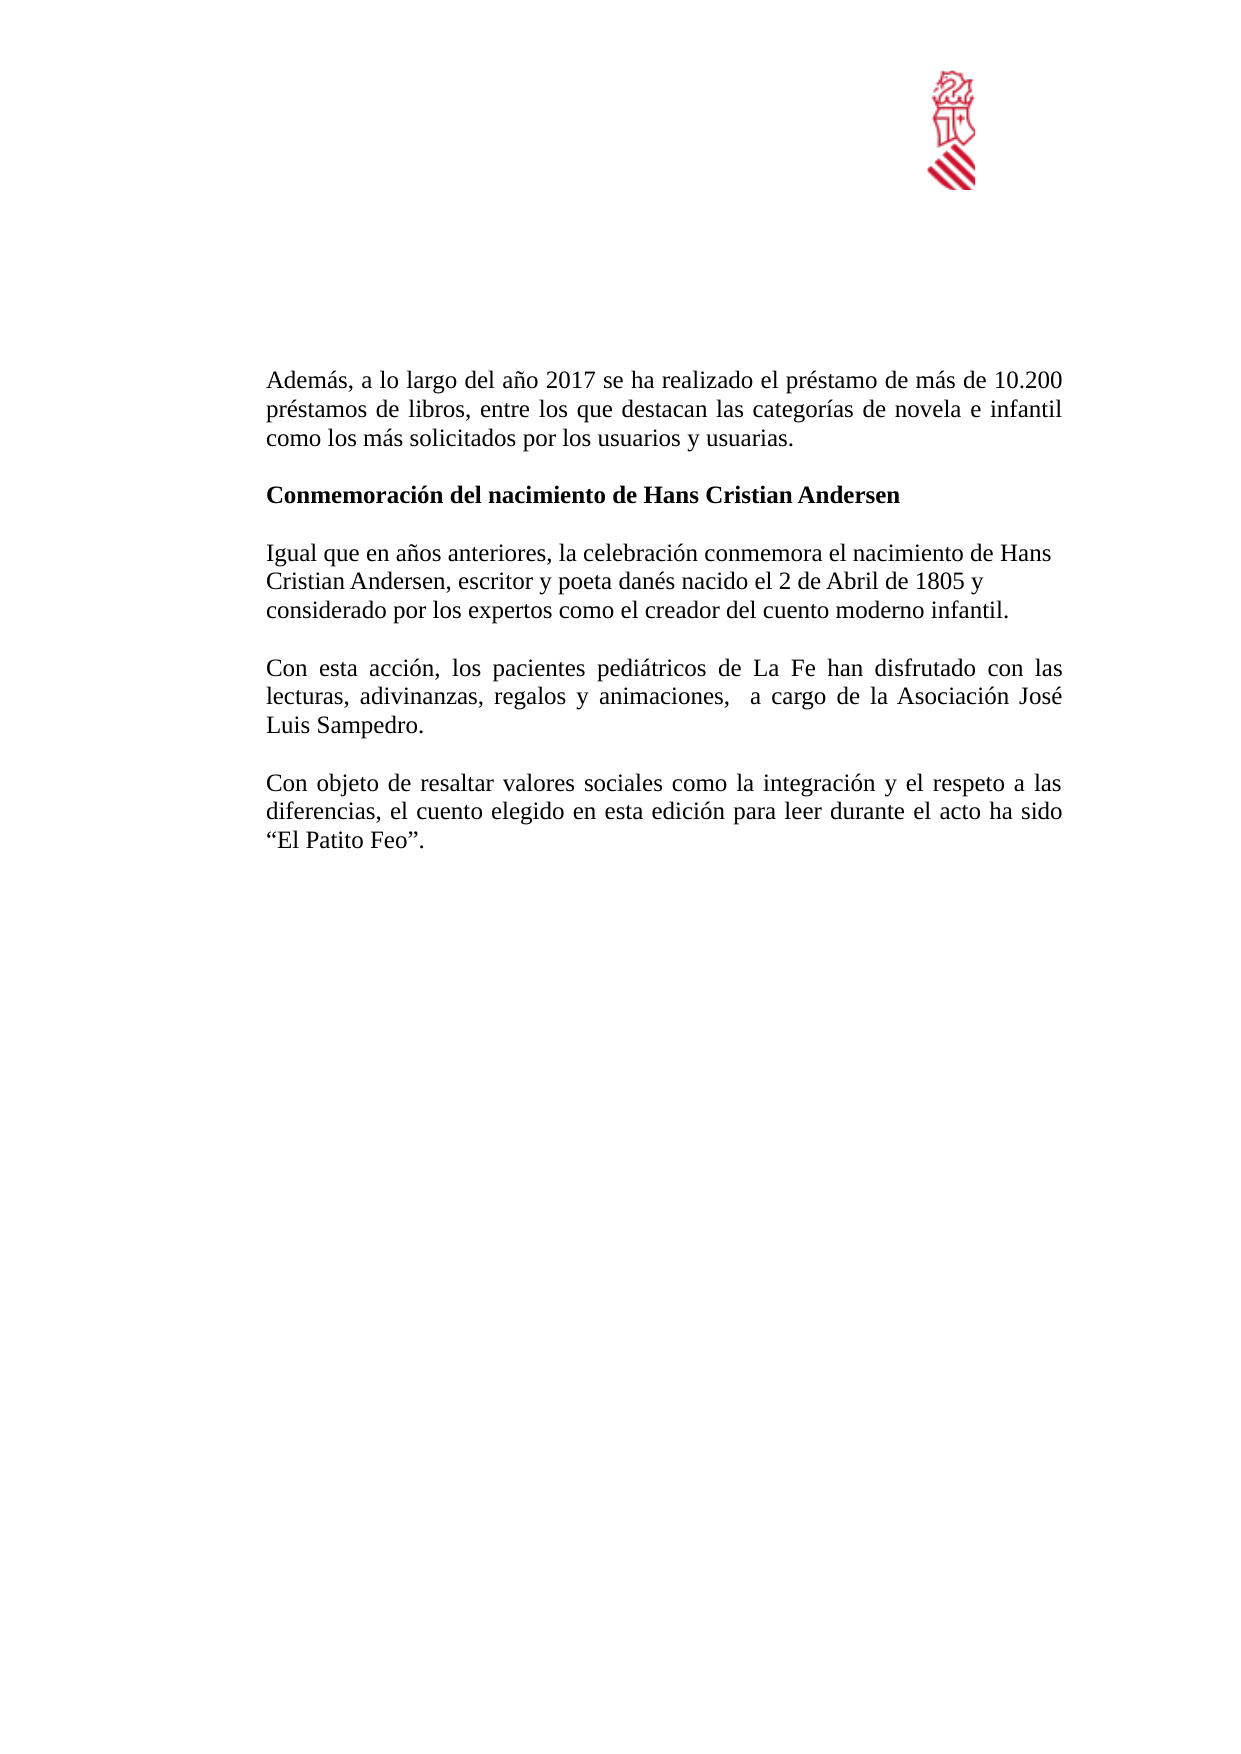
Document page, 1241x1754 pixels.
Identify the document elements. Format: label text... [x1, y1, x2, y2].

text Además, a lo largo del año 2017 se ha realizado el préstamo de más de 10.200 préstamos de libros, entre los que destacan las categorías de novela e infantil como los más solicitados por los usuarios y usuarias. [266, 365, 1064, 451]
text Conmemoración del nacimiento de Hans Cristian Andersen [266, 480, 1064, 509]
text Con objeto de resaltar valores sociales como la integración y el respeto a las diferencias, el cuento elegido en esta edición para leer durante el acto ha sido “El Patito Feo”. [266, 768, 1064, 854]
text Con esta acción, los pacientes pediátricos de La Fe han disfrutado con las lecturas, adivinanzas, regalos y animaciones, a cargo de la Asociación José Luis Sampedro. [266, 653, 1064, 739]
text Igual que en años anteriores, la celebración conmemora el nacimiento de Hans Cristian Andersen, escritor y poeta danés nacido el 2 de Abril de 1805 y considerado por los expertos como el creador del cuento moderno infantil. [266, 538, 1064, 624]
